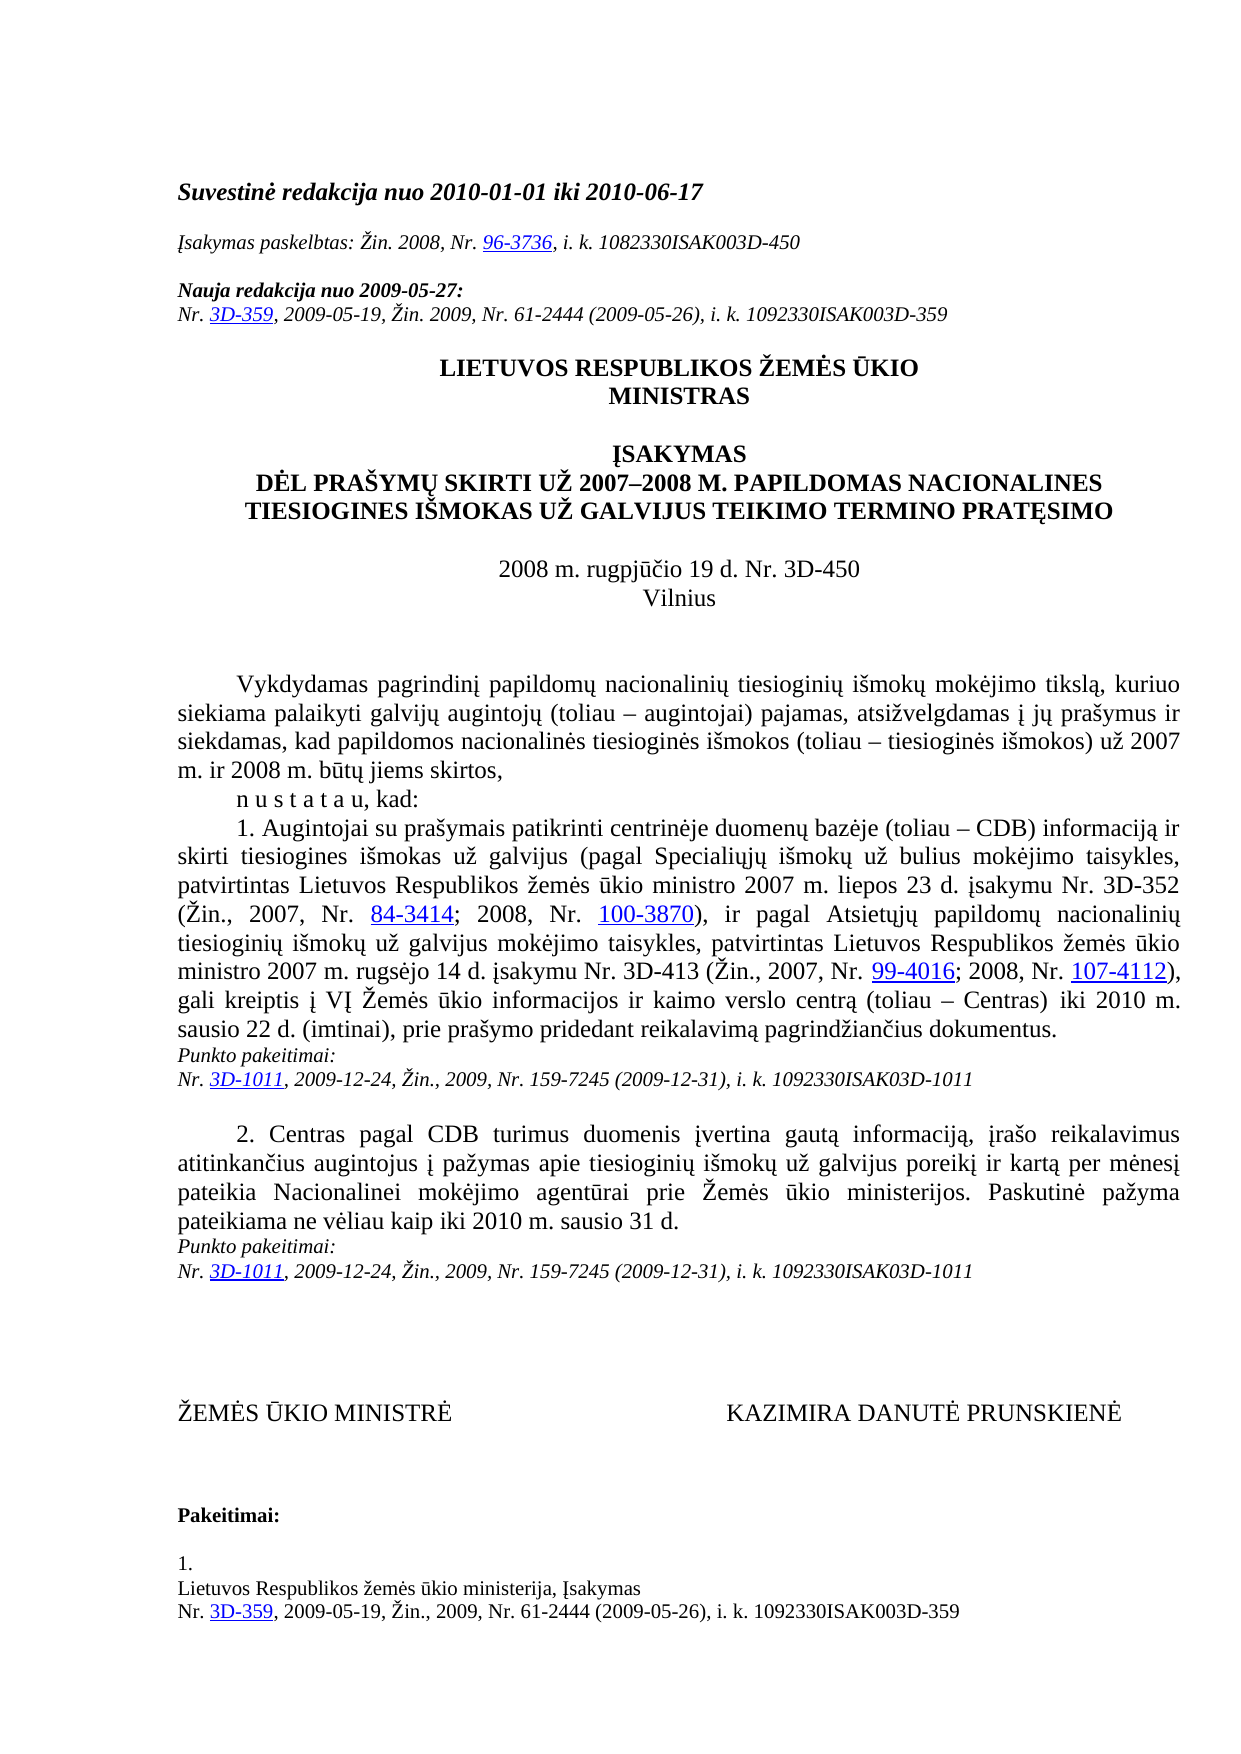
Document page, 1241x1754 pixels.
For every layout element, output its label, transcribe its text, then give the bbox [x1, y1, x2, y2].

text Nr. 3D-1011, 2009-12-24, Žin., 2009, Nr. 159-7245 (2009-12-31), i. k. 1092330ISAK03D-1011 [177, 1258, 1181, 1283]
text ĮSAKYMAS [177, 439, 1181, 468]
text ŽEMĖS ŪKIO MINISTRĖ KAZIMIRA DANUTĖ PRUNSKIENĖ [177, 1398, 1181, 1426]
text Punkto pakeitimai: [177, 1043, 1181, 1067]
text 2008 m. rugpjūčio 19 d. Nr. 3D-450 [177, 554, 1181, 583]
text nustatau, kad: [177, 784, 1181, 813]
text 1. [177, 1551, 1181, 1575]
text Nr. 3D-359, 2009-05-19, Žin., 2009, Nr. 61-2444 (2009-05-26), i. k. 1092330ISAK003D-359 [177, 1599, 1181, 1623]
text Vilnius [177, 583, 1181, 611]
text DĖL PRAŠYMŲ SKIRTI UŽ 2007–2008 M. PAPILDOMAS NACIONALINES TIESIOGINES IŠMOKAS UŽ GALVIJUS TEIKIMO TERMINO PRATĘSIMO [177, 468, 1181, 525]
text Lietuvos Respublikos žemės ūkio ministerija, Įsakymas [177, 1575, 1181, 1599]
text 1. Augintojai su prašymais patikrinti centrinėje duomenų bazėje (toliau – CDB) informaciją ir skirti tiesiogines išmokas už galvijus (pagal Specialiųjų išmokų už bulius mokėjimo taisykles, patvirtintas Lietuvos Respublikos žemės ūkio ministro 2007 m. liepos 23 d. įsakymu Nr. 3D-352 (Žin., 2007, Nr. 84-3414; 2008, Nr. 100-3870), ir pagal Atsietųjų papildomų nacionalinių tiesioginių išmokų už galvijus mokėjimo taisykles, patvirtintas Lietuvos Respublikos žemės ūkio ministro 2007 m. rugsėjo 14 d. įsakymu Nr. 3D-413 (Žin., 2007, Nr. 99-4016; 2008, Nr. 107-4112), gali kreiptis į VĮ Žemės ūkio informacijos ir kaimo verslo centrą (toliau – Centras) iki 2010 m. sausio 22 d. (imtinai), prie prašymo pridedant reikalavimą pagrindžiančius dokumentus. [177, 813, 1181, 1043]
text LIETUVOS RESPUBLIKOS ŽEMĖS ŪKIO [177, 353, 1181, 381]
text Punkto pakeitimai: [177, 1234, 1181, 1258]
text Nr. 3D-359, 2009-05-19, Žin. 2009, Nr. 61-2444 (2009-05-26), i. k. 1092330ISAK003D-359 [177, 302, 1181, 326]
text Nauja redakcija nuo 2009-05-27: [177, 278, 1181, 302]
text MINISTRAS [177, 381, 1181, 410]
text 2. Centras pagal CDB turimus duomenis įvertina gautą informaciją, įrašo reikalavimus atitinkančius augintojus į pažymas apie tiesioginių išmokų už galvijus poreikį ir kartą per mėnesį pateikia Nacionalinei mokėjimo agentūrai prie Žemės ūkio ministerijos. Paskutinė pažyma pateikiama ne vėliau kaip iki 2010 m. sausio 31 d. [177, 1119, 1181, 1234]
text Vykdydamas pagrindinį papildomų nacionalinių tiesioginių išmokų mokėjimo tikslą, kuriuo siekiama palaikyti galvijų augintojų (toliau – augintojai) pajamas, atsižvelgdamas į jų prašymus ir siekdamas, kad papildomos nacionalinės tiesioginės išmokos (toliau – tiesioginės išmokos) už 2007 m. ir 2008 m. būtų jiems skirtos, [177, 669, 1181, 784]
text Įsakymas paskelbtas: Žin. 2008, Nr. 96-3736, i. k. 1082330ISAK003D-450 [177, 230, 1181, 254]
text Suvestinė redakcija nuo 2010-01-01 iki 2010-06-17 [177, 177, 1181, 206]
text Nr. 3D-1011, 2009-12-24, Žin., 2009, Nr. 159-7245 (2009-12-31), i. k. 1092330ISAK03D-1011 [177, 1067, 1181, 1091]
text Pakeitimai: [177, 1503, 1181, 1527]
